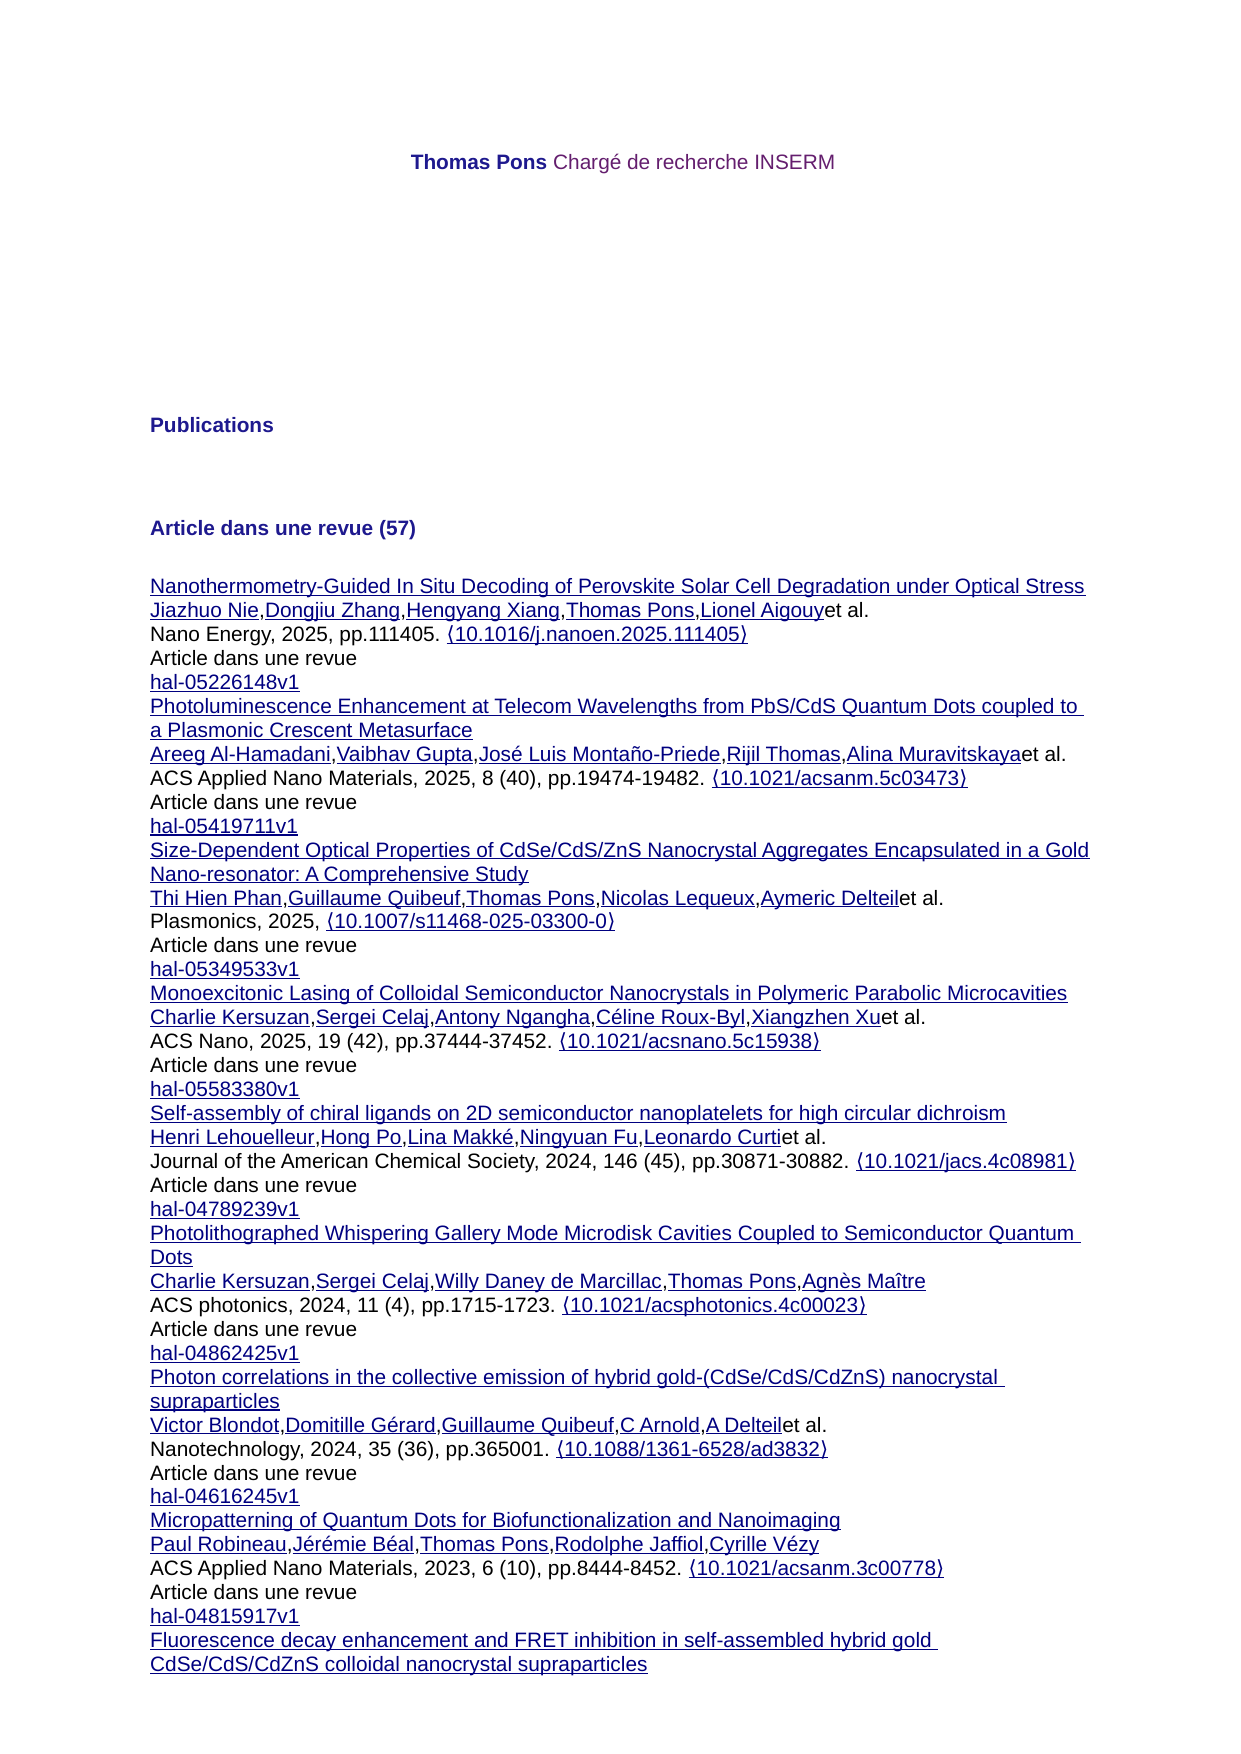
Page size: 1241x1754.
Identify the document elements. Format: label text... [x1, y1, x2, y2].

table_cell Monoexcitonic Lasing of Colloidal Semiconductor Nanocrystals in Polymeric Parabolic Microcavities Charlie Kersuzan,Sergei Celaj,Antony Ngangha,Céline Roux-Byl,Xiangzhen Xuet al. ACS Nano, 2025, 19 (42), pp.37444-37452. ⟨10.1021/acsnano.5c15938⟩ Article dans une revue hal-05583380v1 [150, 981, 1090, 1101]
table_cell Photon correlations in the collective emission of hybrid gold-(CdSe/CdS/CdZnS) nanocrystal supraparticles Victor Blondot,Domitille Gérard,Guillaume Quibeuf,C Arnold,A Delteilet al. Nanotechnology, 2024, 35 (36), pp.365001. ⟨10.1088/1361-6528/ad3832⟩ Article dans une revue hal-04616245v1 [150, 1365, 1090, 1508]
subtitle Article dans une revue (57) [150, 516, 1090, 539]
table_cell Fluorescence decay enhancement and FRET inhibition in self-assembled hybrid gold CdSe/CdS/CdZnS colloidal nanocrystal supraparticles [150, 1628, 1090, 1676]
table_cell Self-assembly of chiral ligands on 2D semiconductor nanoplatelets for high circular dichroism Henri Lehouelleur,Hong Po,Lina Makké,Ningyuan Fu,Leonardo Curtiet al. Journal of the American Chemical Society, 2024, 146 (45), pp.30871-30882. ⟨10.1021/jacs.4c08981⟩ Article dans une revue hal-04789239v1 [150, 1101, 1090, 1221]
table_cell Photoluminescence Enhancement at Telecom Wavelengths from PbS/CdS Quantum Dots coupled to a Plasmonic Crescent Metasurface Areeg Al-Hamadani,Vaibhav Gupta,José Luis Montaño-Priede,Rijil Thomas,Alina Muravitskayaet al. ACS Applied Nano Materials, 2025, 8 (40), pp.19474-19482. ⟨10.1021/acsanm.5c03473⟩ Article dans une revue hal-05419711v1 [150, 694, 1090, 837]
table_header Nanothermometry-Guided In Situ Decoding of Perovskite Solar Cell Degradation under Optical Stress Jiazhuo Nie,Dongjiu Zhang,Hengyang Xiang,Thomas Pons,Lionel Aigouyet al. Nano Energy, 2025, pp.111405. ⟨10.1016/j.nanoen.2025.111405⟩ Article dans une revue hal-05226148v1 [150, 574, 1090, 694]
table_cell Nano-resonator: A Comprehensive Study Thi Hien Phan,Guillaume Quibeuf,Thomas Pons,Nicolas Lequeux,Aymeric Delteilet al. Plasmonics, 2025, ⟨10.1007/s11468-025-03300-0⟩ Article dans une revue hal-05349533v1 [150, 859, 1090, 981]
subtitle Thomas Pons Chargé de recherche INSERM [150, 150, 1090, 174]
table_cell Size-Dependent Optical Properties of CdSe/CdS/ZnS Nanocrystal Aggregates Encapsulated in a Gold [150, 838, 1090, 858]
subtitle Publications [150, 412, 1090, 436]
table_cell Photolithographed Whispering Gallery Mode Microdisk Cavities Coupled to Semiconductor Quantum Dots Charlie Kersuzan,Sergei Celaj,Willy Daney de Marcillac,Thomas Pons,Agnès Maître ACS photonics, 2024, 11 (4), pp.1715-1723. ⟨10.1021/acsphotonics.4c00023⟩ Article dans une revue hal-04862425v1 [150, 1221, 1090, 1364]
table_cell Micropatterning of Quantum Dots for Biofunctionalization and Nanoimaging Paul Robineau,Jérémie Béal,Thomas Pons,Rodolphe Jaffiol,Cyrille Vézy ACS Applied Nano Materials, 2023, 6 (10), pp.8444-8452. ⟨10.1021/acsanm.3c00778⟩ Article dans une revue hal-04815917v1 [150, 1508, 1090, 1628]
